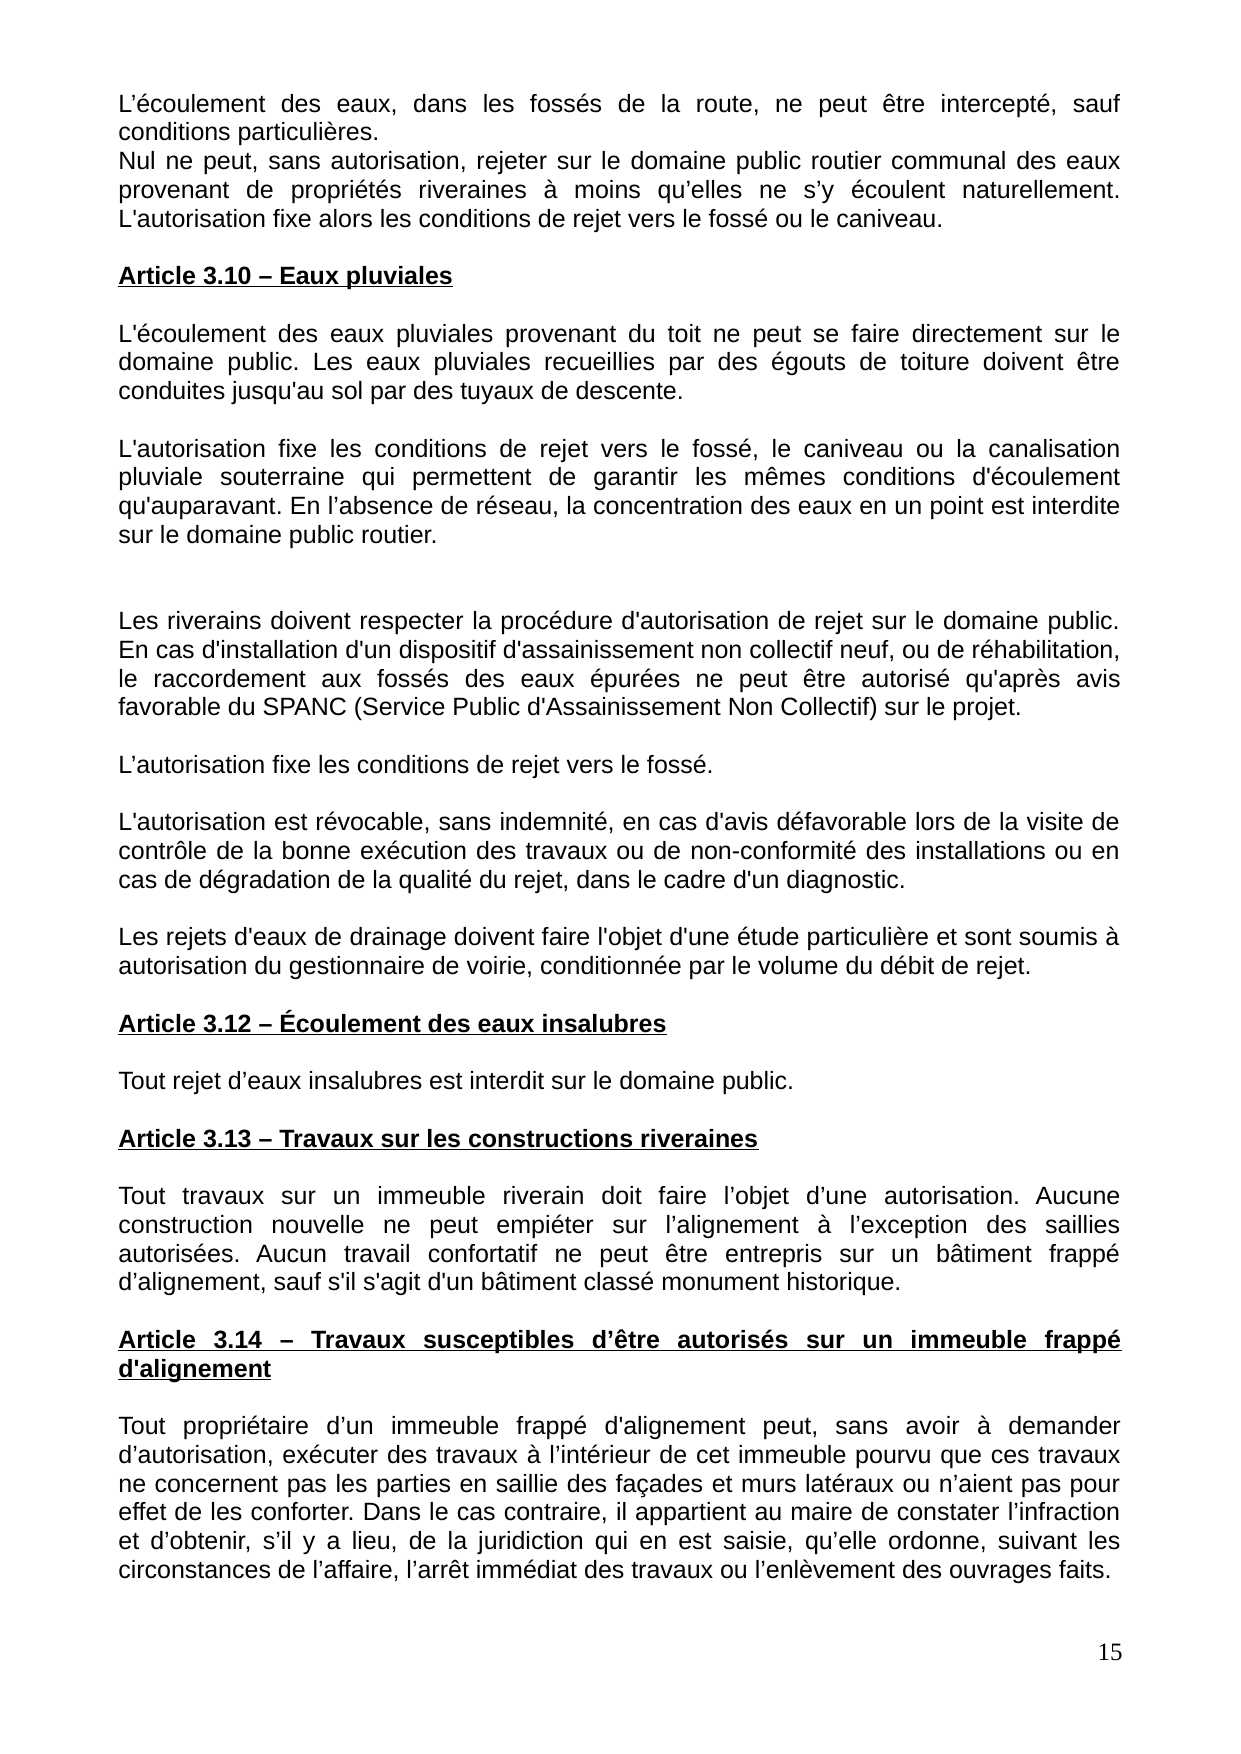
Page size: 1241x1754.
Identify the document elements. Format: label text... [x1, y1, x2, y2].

text Article 3.10 – Eaux pluviales [118, 261, 1122, 290]
text Tout propriétaire d’un immeuble frappé d'alignement peut, sans avoir à demander d’autorisation, exécuter des travaux à l’intérieur de cet immeuble pourvu que ces travaux ne concernent pas les parties en saillie des façades et murs latéraux ou n’aient pas pour effet de les conforter. Dans le cas contraire, il appartient au maire de constater l’infraction et d’obtenir, s’il y a lieu, de la juridiction qui en est saisie, qu’elle ordonne, suivant les circonstances de l’affaire, l’arrêt immédiat des travaux ou l’enlèvement des ouvrages faits. [118, 1411, 1122, 1583]
text L’autorisation fixe les conditions de rejet vers le fossé. [118, 750, 1122, 778]
text Tout rejet d’eaux insalubres est interdit sur le domaine public. [118, 1066, 1122, 1095]
text Article 3.13 – Travaux sur les constructions riveraines [118, 1123, 1122, 1152]
text L'autorisation est révocable, sans indemnité, en cas d'avis défavorable lors de la visite de contrôle de la bonne exécution des travaux ou de non-conformité des installations ou en cas de dégradation de la qualité du rejet, dans le cadre d'un diagnostic. [118, 807, 1122, 893]
text d'alignement [118, 1351, 1122, 1382]
text L'autorisation fixe les conditions de rejet vers le fossé, le caniveau ou la canalisation pluviale souterraine qui permettent de garantir les mêmes conditions d'écoulement qu'auparavant. En l’absence de réseau, la concentration des eaux en un point est interdite sur le domaine public routier. [118, 433, 1122, 548]
text L'écoulement des eaux pluviales provenant du toit ne peut se faire directement sur le domaine public. Les eaux pluviales recueillies par des égouts de toiture doivent être conduites jusqu'au sol par des tuyaux de descente. [118, 318, 1122, 405]
text L’écoulement des eaux, dans les fossés de la route, ne peut être intercepté, sauf conditions particulières. [118, 88, 1122, 146]
text Nul ne peut, sans autorisation, rejeter sur le domaine public routier communal des eaux provenant de propriétés riveraines à moins qu’elles ne s’y écoulent naturellement. L'autorisation fixe alors les conditions de rejet vers le fossé ou le caniveau. [118, 146, 1122, 232]
text Les rejets d'eaux de drainage doivent faire l'objet d'une étude particulière et sont soumis à autorisation du gestionnaire de voirie, conditionnée par le volume du débit de rejet. [118, 922, 1122, 980]
text Les riverains doivent respecter la procédure d'autorisation de rejet sur le domaine public. En cas d'installation d'un dispositif d'assainissement non collectif neuf, ou de réhabilitation, le raccordement aux fossés des eaux épurées ne peut être autorisé qu'après avis favorable du SPANC (Service Public d'Assainissement Non Collectif) sur le projet. [118, 606, 1122, 721]
text Tout travaux sur un immeuble riverain doit faire l’objet d’une autorisation. Aucune construction nouvelle ne peut empiéter sur l’alignement à l’exception des saillies autorisées. Aucun travail confortatif ne peut être entrepris sur un bâtiment frappé d’alignement, sauf s'il s'agit d'un bâtiment classé monument historique. [118, 1181, 1122, 1296]
text Article 3.14 – Travaux susceptibles d’être autorisés sur un immeuble frappé [118, 1325, 1122, 1350]
text Article 3.12 – Écoulement des eaux insalubres [118, 1008, 1122, 1037]
